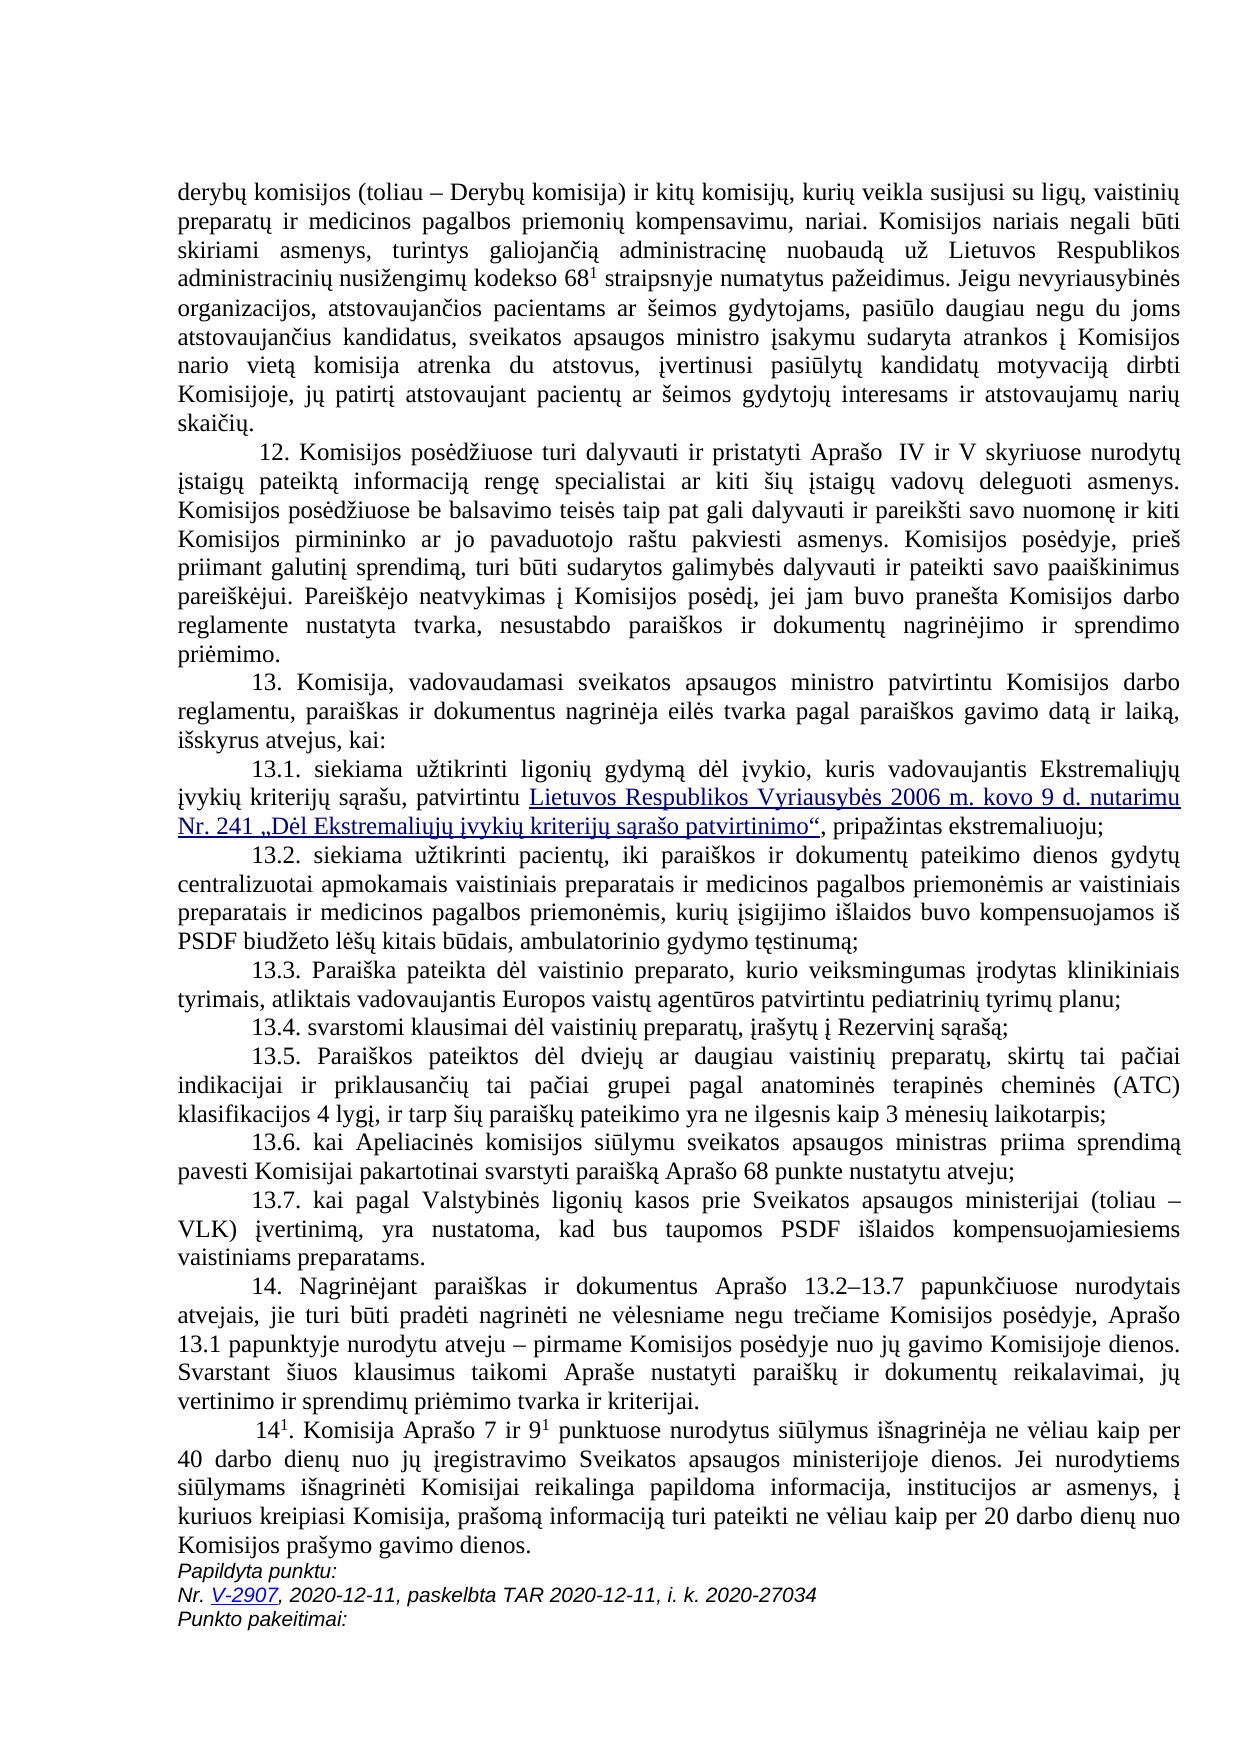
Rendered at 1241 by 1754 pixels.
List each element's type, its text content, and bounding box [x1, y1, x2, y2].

text derybų komisijos (toliau – Derybų komisija) ir kitų komisijų, kurių veikla susijusi su ligų, vaistinių preparatų ir medicinos pagalbos priemonių kompensavimu, nariai. Komisijos nariais negali būti skiriami asmenys, turintys galiojančią administracinę nuobaudą už Lietuvos Respublikos administracinių nusižengimų kodekso 681 straipsnyje numatytus pažeidimus. Jeigu nevyriausybinės organizacijos, atstovaujančios pacientams ar šeimos gydytojams, pasiūlo daugiau negu du joms atstovaujančius kandidatus, sveikatos apsaugos ministro įsakymu sudaryta atrankos į Komisijos nario vietą komisija atrenka du atstovus, įvertinusi pasiūlytų kandidatų motyvaciją dirbti Komisijoje, jų patirtį atstovaujant pacientų ar šeimos gydytojų interesams ir atstovaujamų narių skaičių. [177, 177, 1181, 437]
text Papildyta punktu: [177, 1559, 1181, 1583]
text Punkto pakeitimai: [177, 1607, 1181, 1631]
text 13.2. siekiama užtikrinti pacientų, iki paraiškos ir dokumentų pateikimo dienos gydytų centralizuotai apmokamais vaistiniais preparatais ir medicinos pagalbos priemonėmis ar vaistiniais preparatais ir medicinos pagalbos priemonėmis, kurių įsigijimo išlaidos buvo kompensuojamos iš PSDF biudžeto lėšų kitais būdais, ambulatorinio gydymo tęstinumą; [177, 840, 1181, 955]
text 13.1. siekiama užtikrinti ligonių gydymą dėl įvykio, kuris vadovaujantis Ekstremaliųjų įvykių kriterijų sąrašu, patvirtintu Lietuvos Respublikos Vyriausybės 2006 m. kovo 9 d. nutarimu Nr. 241 „Dėl Ekstremaliųjų įvykių kriterijų sąrašo patvirtinimo“, pripažintas ekstremaliuoju; [177, 754, 1181, 840]
text 14. Nagrinėjant paraiškas ir dokumentus Aprašo 13.2–13.7 papunkčiuose nurodytais atvejais, jie turi būti pradėti nagrinėti ne vėlesniame negu trečiame Komisijos posėdyje, Aprašo 13.1 papunktyje nurodytu atveju – pirmame Komisijos posėdyje nuo jų gavimo Komisijoje dienos. Svarstant šiuos klausimus taikomi Apraše nustatyti paraiškų ir dokumentų reikalavimai, jų vertinimo ir sprendimų priėmimo tvarka ir kriterijai. [177, 1271, 1181, 1415]
text 13.3. Paraiška pateikta dėl vaistinio preparato, kurio veiksmingumas įrodytas klinikiniais tyrimais, atliktais vadovaujantis Europos vaistų agentūros patvirtintu pediatrinių tyrimų planu; [177, 955, 1181, 1012]
text 13.5. Paraiškos pateiktos dėl dviejų ar daugiau vaistinių preparatų, skirtų tai pačiai indikacijai ir priklausančių tai pačiai grupei pagal anatominės terapinės cheminės (ATC) klasifikacijos 4 lygį, ir tarp šių paraiškų pateikimo yra ne ilgesnis kaip 3 mėnesių laikotarpis; [177, 1041, 1181, 1127]
text 12. Komisijos posėdžiuose turi dalyvauti ir pristatyti Aprašo IV ir V skyriuose nurodytų įstaigų pateiktą informaciją rengę specialistai ar kiti šių įstaigų vadovų deleguoti asmenys. Komisijos posėdžiuose be balsavimo teisės taip pat gali dalyvauti ir pareikšti savo nuomonę ir kiti Komisijos pirmininko ar jo pavaduotojo raštu pakviesti asmenys. Komisijos posėdyje, prieš priimant galutinį sprendimą, turi būti sudarytos galimybės dalyvauti ir pateikti savo paaiškinimus pareiškėjui. Pareiškėjo neatvykimas į Komisijos posėdį, jei jam buvo pranešta Komisijos darbo reglamente nustatyta tvarka, nesustabdo paraiškos ir dokumentų nagrinėjimo ir sprendimo priėmimo. [177, 437, 1181, 667]
text 13. Komisija, vadovaudamasi sveikatos apsaugos ministro patvirtintu Komisijos darbo reglamentu, paraiškas ir dokumentus nagrinėja eilės tvarka pagal paraiškos gavimo datą ir laiką, išskyrus atvejus, kai: [177, 667, 1181, 754]
text 13.4. svarstomi klausimai dėl vaistinių preparatų, įrašytų į Rezervinį sąrašą; [177, 1012, 1181, 1041]
text 13.7. kai pagal Valstybinės ligonių kasos prie Sveikatos apsaugos ministerijai (toliau – VLK) įvertinimą, yra nustatoma, kad bus taupomos PSDF išlaidos kompensuojamiesiems vaistiniams preparatams. [177, 1185, 1181, 1271]
text 13.6. kai Apeliacinės komisijos siūlymu sveikatos apsaugos ministras priima sprendimą pavesti Komisijai pakartotinai svarstyti paraišką Aprašo 68 punkte nustatytu atveju; [177, 1127, 1181, 1185]
text Nr. V-2907, 2020-12-11, paskelbta TAR 2020-12-11, i. k. 2020-27034 [177, 1583, 1181, 1607]
text 141. Komisija Aprašo 7 ir 91 punktuose nurodytus siūlymus išnagrinėja ne vėliau kaip per 40 darbo dienų nuo jų įregistravimo Sveikatos apsaugos ministerijoje dienos. Jei nurodytiems siūlymams išnagrinėti Komisijai reikalinga papildoma informacija, institucijos ar asmenys, į kuriuos kreipiasi Komisija, prašomą informaciją turi pateikti ne vėliau kaip per 20 darbo dienų nuo Komisijos prašymo gavimo dienos. [177, 1415, 1181, 1559]
